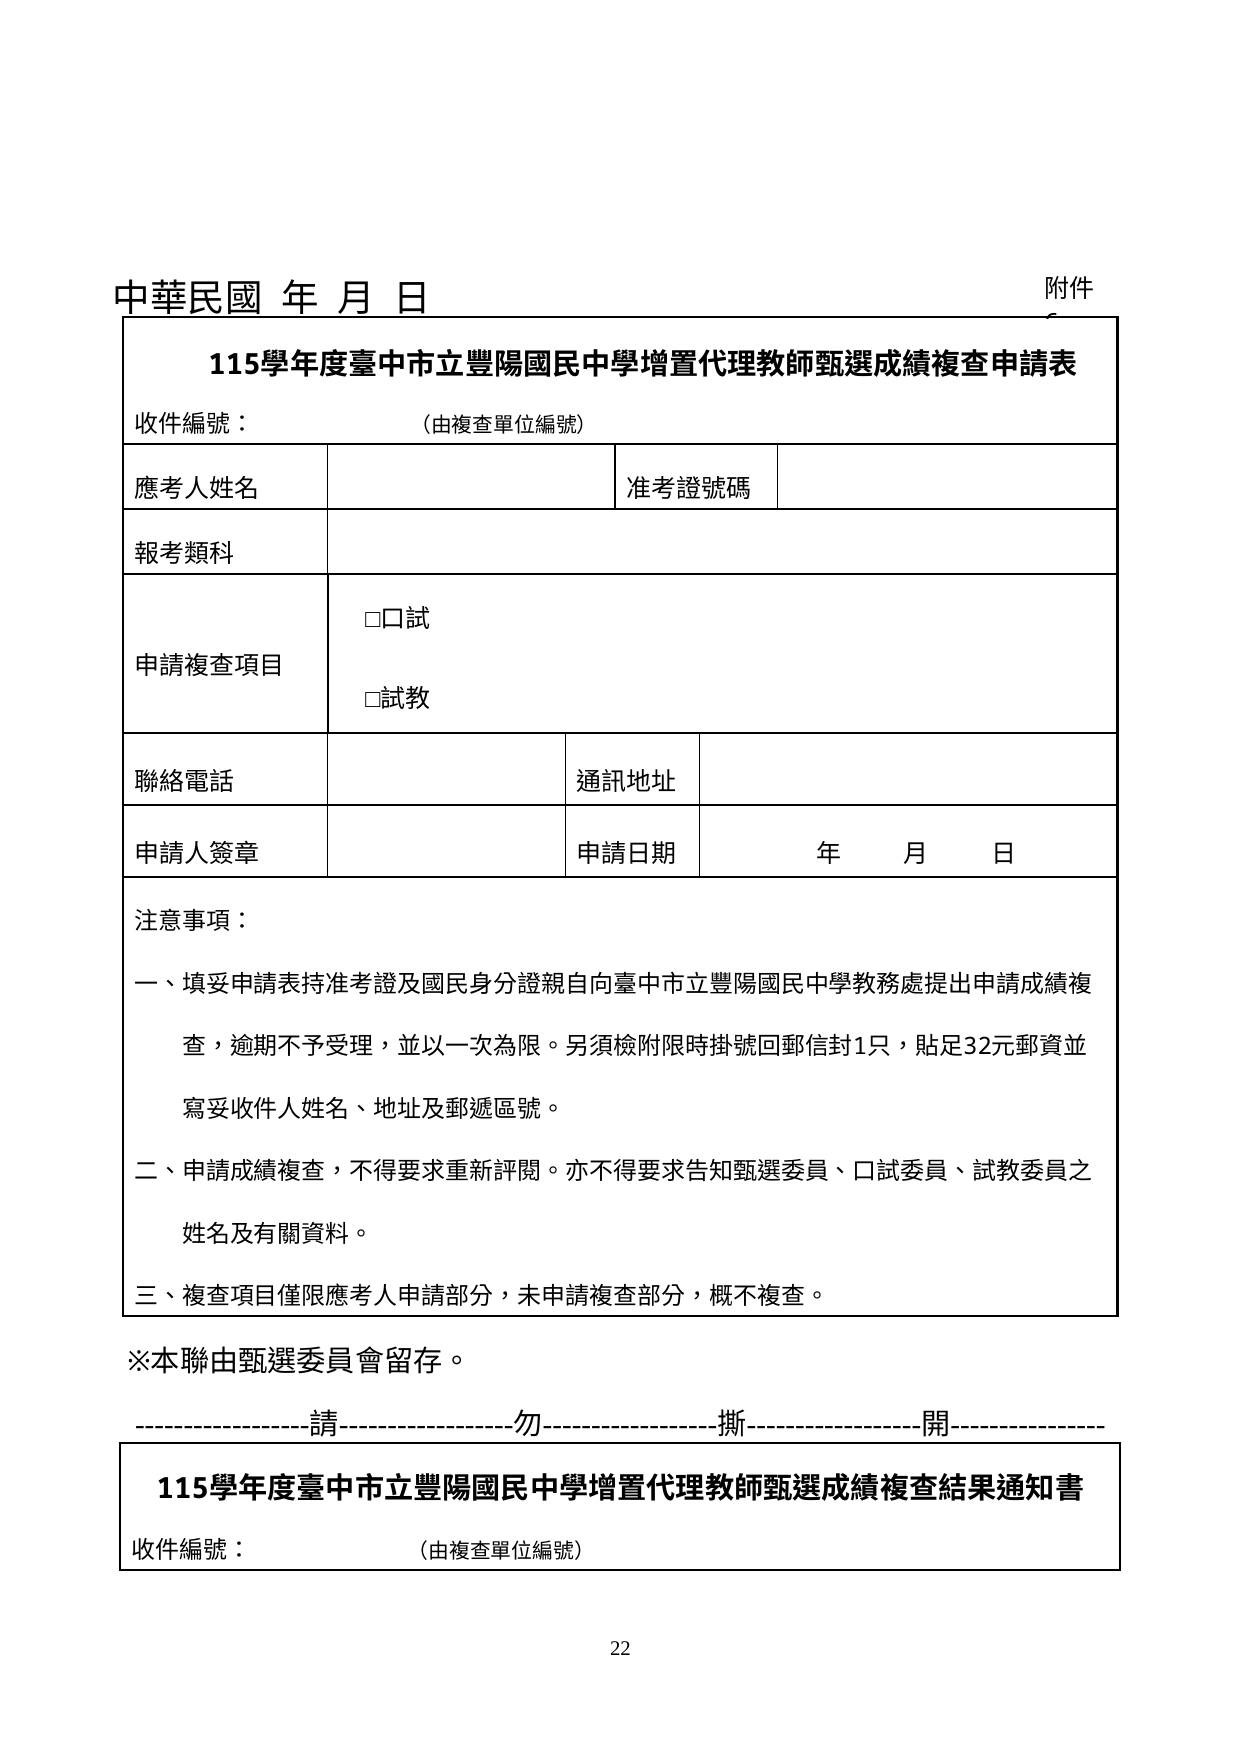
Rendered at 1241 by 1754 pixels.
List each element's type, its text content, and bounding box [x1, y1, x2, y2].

table_cell 准考證號碼 [616, 445, 777, 508]
table_header 115學年度臺中市立豐陽國民中學增置代理教師甄選成績複查申請表 收件編號： （由複查單位編號） [124, 318, 1116, 443]
table_cell [328, 734, 565, 804]
table_cell 報考類科 [124, 510, 327, 572]
table_cell [328, 806, 565, 876]
table_cell [328, 510, 1116, 572]
table_header 115學年度臺中市立豐陽國民中學增置代理教師甄選成績複查申請表 收件編號： （由複查單位編號） [1029, 261, 1127, 326]
table_cell [778, 445, 1116, 508]
table_cell 年 月 日 [700, 806, 1116, 876]
table_cell □口試 □試教 [329, 575, 1116, 732]
table_cell 通訊地址 [566, 734, 699, 804]
table_cell 注意事項： 一、填妥申請表持准考證及國民身分證親自向臺中市立豐陽國民中學教務處提出申請成績複查，逾期不予受理，並以一次為限。另須檢附限時掛號回郵信封1只，貼足32元郵資並寫妥收件人姓名、地址及郵遞區號。 二、申請成績複查，不得要求重新評閱。亦不得要求告知甄選委員、口試委員、試教委員之姓名及有關資料。 三、複查項目僅限應考人申請部分，未申請複查部分，概不複查。 [124, 878, 1116, 1315]
text ※本聯由甄選委員會留存。 [112, 1317, 1128, 1380]
text 中華民國 年 月 日 [112, 254, 1128, 316]
table_cell 申請複查項目 [124, 575, 327, 732]
table_cell 申請日期 [566, 806, 699, 876]
table_cell 聯絡電話 [124, 734, 327, 804]
text ------------------請------------------勿------------------撕------------------開---------------- [112, 1380, 1128, 1442]
table_header 115學年度臺中市立豐陽國民中學增置代理教師甄選成績複查結果通知書 收件編號： （由複查單位編號） [121, 1444, 1119, 1569]
table_cell 申請人簽章 [124, 806, 327, 876]
table_cell [328, 445, 614, 508]
table_cell [700, 734, 1116, 804]
table_cell 應考人姓名 [124, 445, 327, 508]
